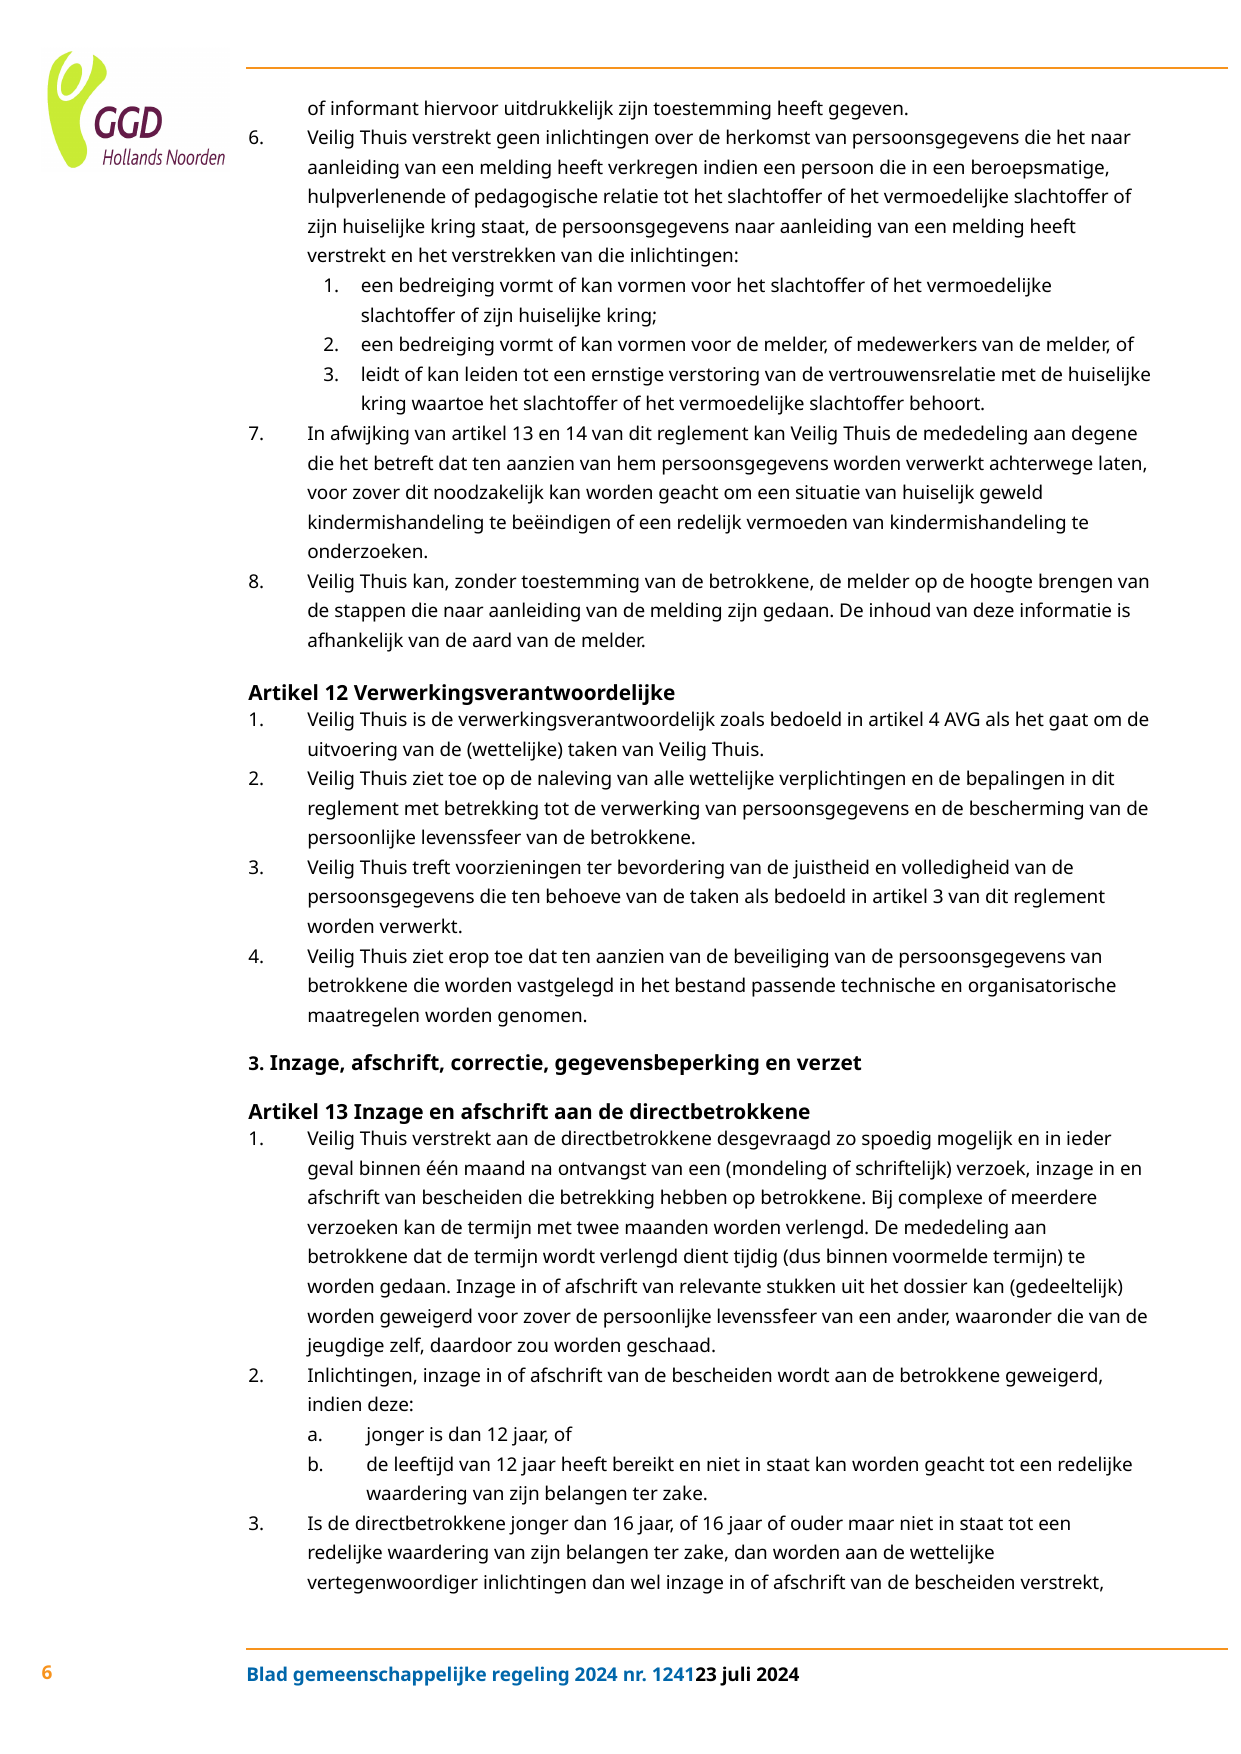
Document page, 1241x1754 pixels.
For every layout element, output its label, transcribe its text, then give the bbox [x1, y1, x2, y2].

list Is de directbetrokkene jonger dan 16 jaar, of 16 jaar of ouder maar niet in staat tot een redelijke waardering van zijn belangen ter zake, dan worden aan de wettelijke vertegenwoordiger inlichtingen dan wel inzage in of afschrift van de bescheiden verstrekt, [248, 1510, 1152, 1595]
list leidt of kan leiden tot een ernstige verstoring van de vertrouwensrelatie met de huiselijke kring waartoe het slachtoffer of het vermoedelijke slachtoffer behoort. [323, 361, 1152, 416]
text Artikel 12 Verwerkingsverantwoordelijke [248, 678, 1152, 706]
list Veilig Thuis is de verwerkingsverantwoordelijk zoals bedoeld in artikel 4 AVG als het gaat om de uitvoering van de (wettelijke) taken van Veilig Thuis. [248, 706, 1152, 761]
text Artikel 13 Inzage en afschrift aan de directbetrokkene [248, 1097, 1152, 1125]
list Inlichtingen, inzage in of afschrift van de bescheiden wordt aan de betrokkene geweigerd, indien deze: [248, 1362, 1152, 1417]
list Veilig Thuis kan, zonder toestemming van de betrokkene, de melder op de hoogte brengen van de stappen die naar aanleiding van de melding zijn gedaan. De inhoud van deze informatie is afhankelijk van de aard van de melder. [248, 568, 1152, 653]
list Veilig Thuis verstrekt aan de directbetrokkene desgevraagd zo spoedig mogelijk en in ieder geval binnen één maand na ontvangst van een (mondeling of schriftelijk) verzoek, inzage in en afschrift van bescheiden die betrekking hebben op betrokkene. Bij complexe of meerdere verzoeken kan de termijn met twee maanden worden verlengd. De mededeling aan betrokkene dat de termijn wordt verlengd dient tijdig (dus binnen voormelde termijn) te worden gedaan. Inzage in of afschrift van relevante stukken uit het dossier kan (gedeeltelijk) worden geweigerd voor zover de persoonlijke levenssfeer van een ander, waaronder die van de jeugdige zelf, daardoor zou worden geschaad. [248, 1125, 1152, 1358]
list de leeftijd van 12 jaar heeft bereikt en niet in staat kan worden geacht tot een redelijke waardering van zijn belangen ter zake. [307, 1451, 1152, 1506]
list In afwijking van artikel 13 en 14 van dit reglement kan Veilig Thuis de mededeling aan degene die het betreft dat ten aanzien van hem persoonsgegevens worden verwerkt achterwege laten, voor zover dit noodzakelijk kan worden geacht om een situatie van huiselijk geweld kindermishandeling te beëindigen of een redelijk vermoeden van kindermishandeling te onderzoeken. [248, 420, 1152, 564]
list een bedreiging vormt of kan vormen voor het slachtoffer of het vermoedelijke slachtoffer of zijn huiselijke kring; [323, 272, 1152, 328]
picture [41, 47, 231, 172]
list Veilig Thuis verstrekt geen inlichtingen over de herkomst van persoonsgegevens die het naar aanleiding van een melding heeft verkregen indien een persoon die in een beroepsmatige, hulpverlenende of pedagogische relatie tot het slachtoffer of het vermoedelijke slachtoffer of zijn huiselijke kring staat, de persoonsgegevens naar aanleiding van een melding heeft verstrekt en het verstrekken van die inlichtingen: [248, 124, 1152, 268]
list Veilig Thuis ziet erop toe dat ten aanzien van de beveiliging van de persoonsgegevens van betrokkene die worden vastgelegd in het bestand passende technische en organisatorische maatregelen worden genomen. [248, 943, 1152, 1028]
list of informant hiervoor uitdrukkelijk zijn toestemming heeft gegeven. [248, 95, 1152, 121]
text 3. Inzage, afschrift, correctie, gegevensbeperking en verzet [248, 1048, 1152, 1076]
list jonger is dan 12 jaar, of [307, 1421, 1152, 1447]
list een bedreiging vormt of kan vormen voor de melder, of medewerkers van de melder, of [323, 331, 1152, 357]
list Veilig Thuis treft voorzieningen ter bevordering van de juistheid en volledigheid van de persoonsgegevens die ten behoeve van de taken als bedoeld in artikel 3 van dit reglement worden verwerkt. [248, 854, 1152, 939]
list Veilig Thuis ziet toe op de naleving van alle wettelijke verplichtingen en de bepalingen in dit reglement met betrekking tot de verwerking van persoonsgegevens en de bescherming van de persoonlijke levenssfeer van de betrokkene. [248, 765, 1152, 850]
